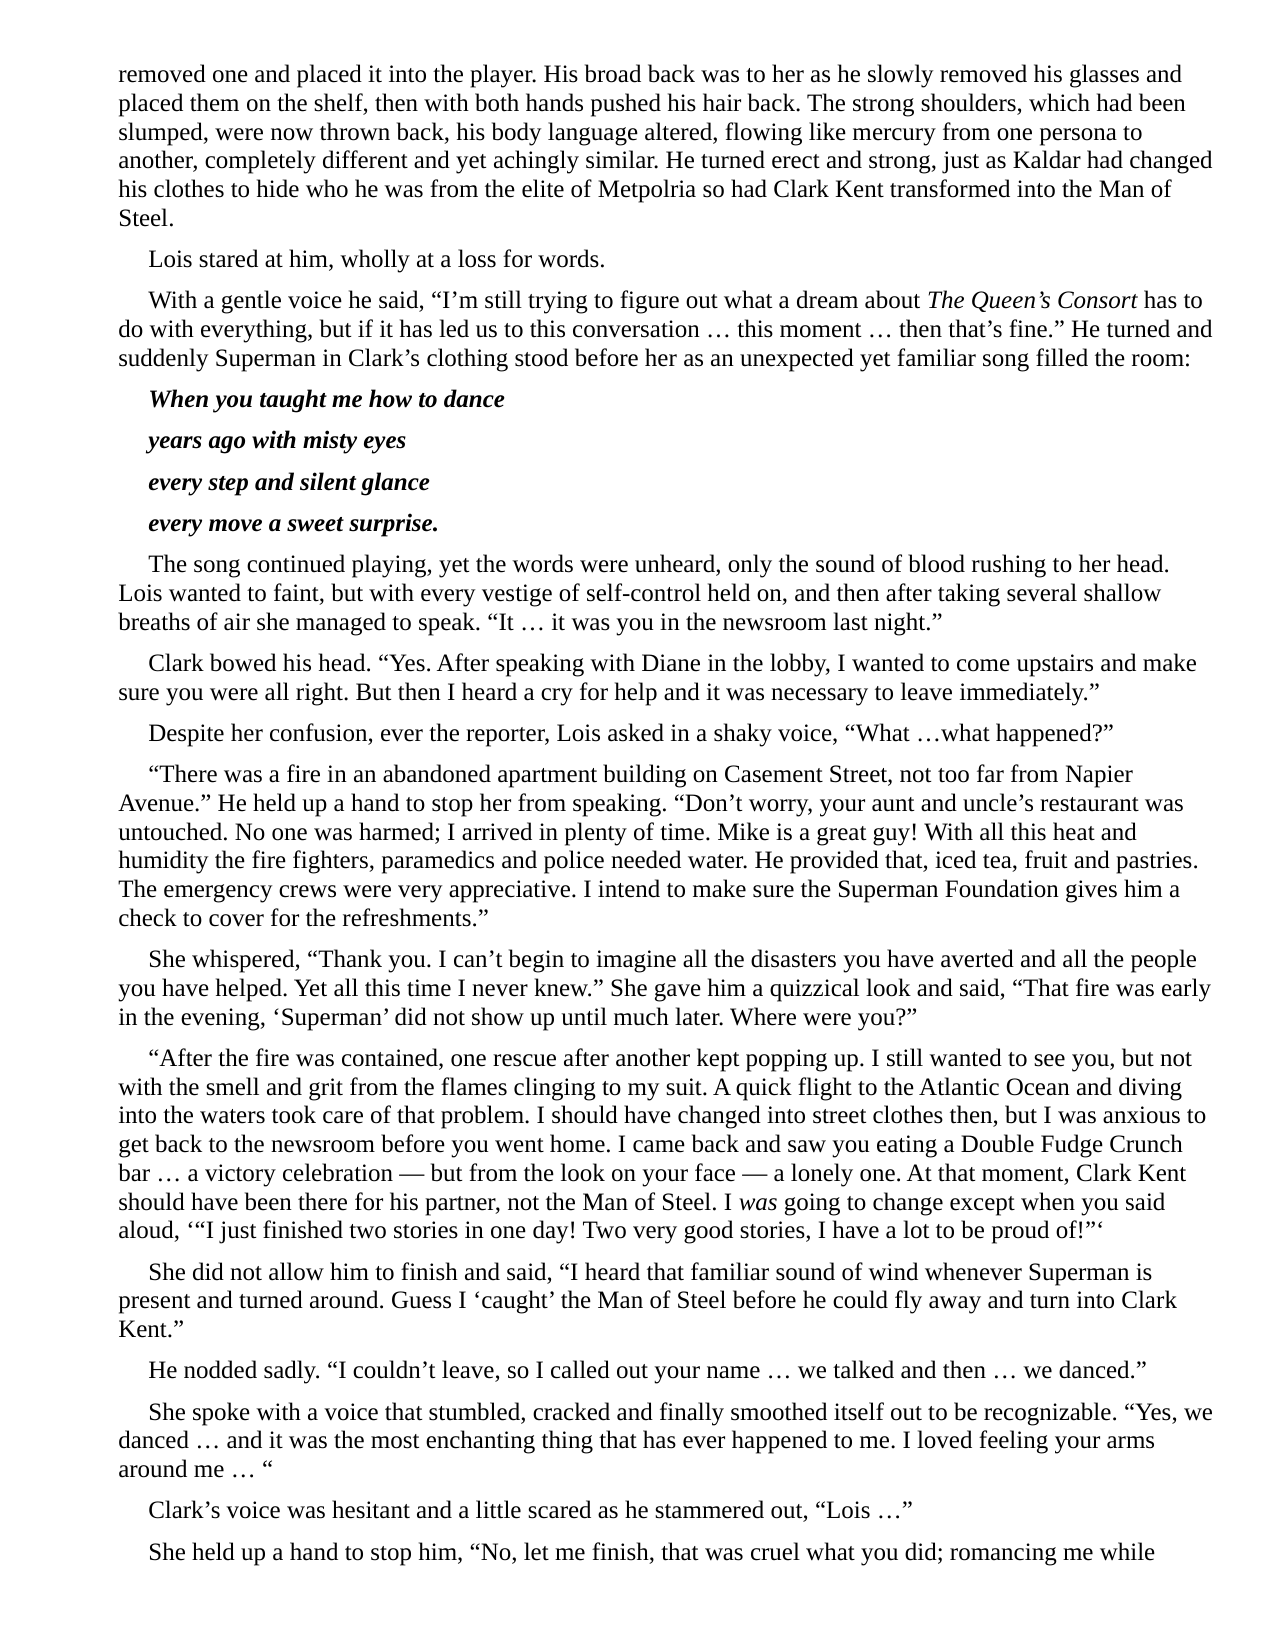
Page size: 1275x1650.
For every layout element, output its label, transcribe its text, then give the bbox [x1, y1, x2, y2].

text When you taught me how to dance [118, 384, 1216, 413]
text She spoke with a voice that stumbled, cracked and finally smoothed itself out to be recognizable. “Yes, we danced … and it was the most enchanting thing that has ever happened to me. I loved feeling your arms around me … “ [118, 1397, 1216, 1483]
text Lois stared at him, wholly at a loss for words. [118, 244, 1216, 273]
text “After the fire was contained, one rescue after another kept popping up. I still wanted to see you, but not with the smell and grit from the flames clinging to my suit. A quick flight to the Atlantic Ocean and diving into the waters took care of that problem. I should have changed into street clothes then, but I was anxious to get back to the newsroom before you went home. I came back and saw you eating a Double Fudge Crunch bar … a victory celebration — but from the look on your face — a lonely one. At that moment, Clark Kent should have been there for his partner, not the Man of Steel. I was going to change except when you said aloud, ‘“I just finished two stories in one day! Two very good stories, I have a lot to be proud of!”‘ [118, 1043, 1216, 1244]
text He nodded sadly. “I couldn’t leave, so I called out your name … we talked and then … we danced.” [118, 1355, 1216, 1384]
text With a gentle voice he said, “I’m still trying to figure out what a dream about The Queen’s Consort has to do with everything, but if it has led us to this conversation … this moment … then that’s fine.” He turned and suddenly Superman in Clark’s clothing stood before her as an unexpected yet familiar song filled the room: [118, 285, 1216, 372]
text removed one and placed it into the player. His broad back was to her as he slowly removed his glasses and placed them on the shelf, then with both hands pushed his hair back. The strong shoulders, which had been slumped, were now thrown back, his body language altered, flowing like mercury from one persona to another, completely different and yet achingly similar. He turned erect and strong, just as Kaldar had changed his clothes to hide who he was from the elite of Metpolria so had Clark Kent transformed into the Man of Steel. [118, 59, 1216, 232]
text Clark’s voice was hesitant and a little scared as he stammered out, “Lois …” [118, 1495, 1216, 1524]
text She held up a hand to stop him, “No, let me finish, that was cruel what you did; romancing me while [118, 1537, 1216, 1565]
text Despite her confusion, ever the reporter, Lois asked in a shaky voice, “What …what happened?” [118, 718, 1216, 747]
text years ago with misty eyes [118, 425, 1216, 454]
text every step and silent glance [118, 467, 1216, 495]
text “There was a fire in an abandoned apartment building on Casement Street, not too far from Napier Avenue.” He held up a hand to stop her from speaking. “Don’t worry, your aunt and uncle’s restaurant was untouched. No one was harmed; I arrived in plenty of time. Mike is a great guy! With all this heat and humidity the fire fighters, paramedics and police needed water. He provided that, iced tea, fruit and pastries. The emergency crews were very appreciative. I intend to make sure the Superman Foundation gives him a check to cover for the refreshments.” [118, 759, 1216, 932]
text She did not allow him to finish and said, “I heard that familiar sound of wind whenever Superman is present and turned around. Guess I ‘caught’ the Man of Steel before he could fly away and turn into Clark Kent.” [118, 1257, 1216, 1343]
text Clark bowed his head. “Yes. After speaking with Diane in the lobby, I wanted to come upstairs and make sure you were all right. But then I heard a cry for help and it was necessary to leave immediately.” [118, 648, 1216, 705]
text every move a sweet surprise. [118, 508, 1216, 537]
text The song continued playing, yet the words were unheard, only the sound of blood rushing to her head. Lois wanted to faint, but with every vestige of self-control held on, and then after taking several shallow breaths of air she managed to speak. “It … it was you in the newsroom last night.” [118, 549, 1216, 635]
text She whispered, “Thank you. I can’t begin to imagine all the disasters you have averted and all the people you have helped. Yet all this time I never knew.” She gave him a quizzical look and said, “That fire was early in the evening, ‘Superman’ did not show up until much later. Where were you?” [118, 944, 1216, 1030]
